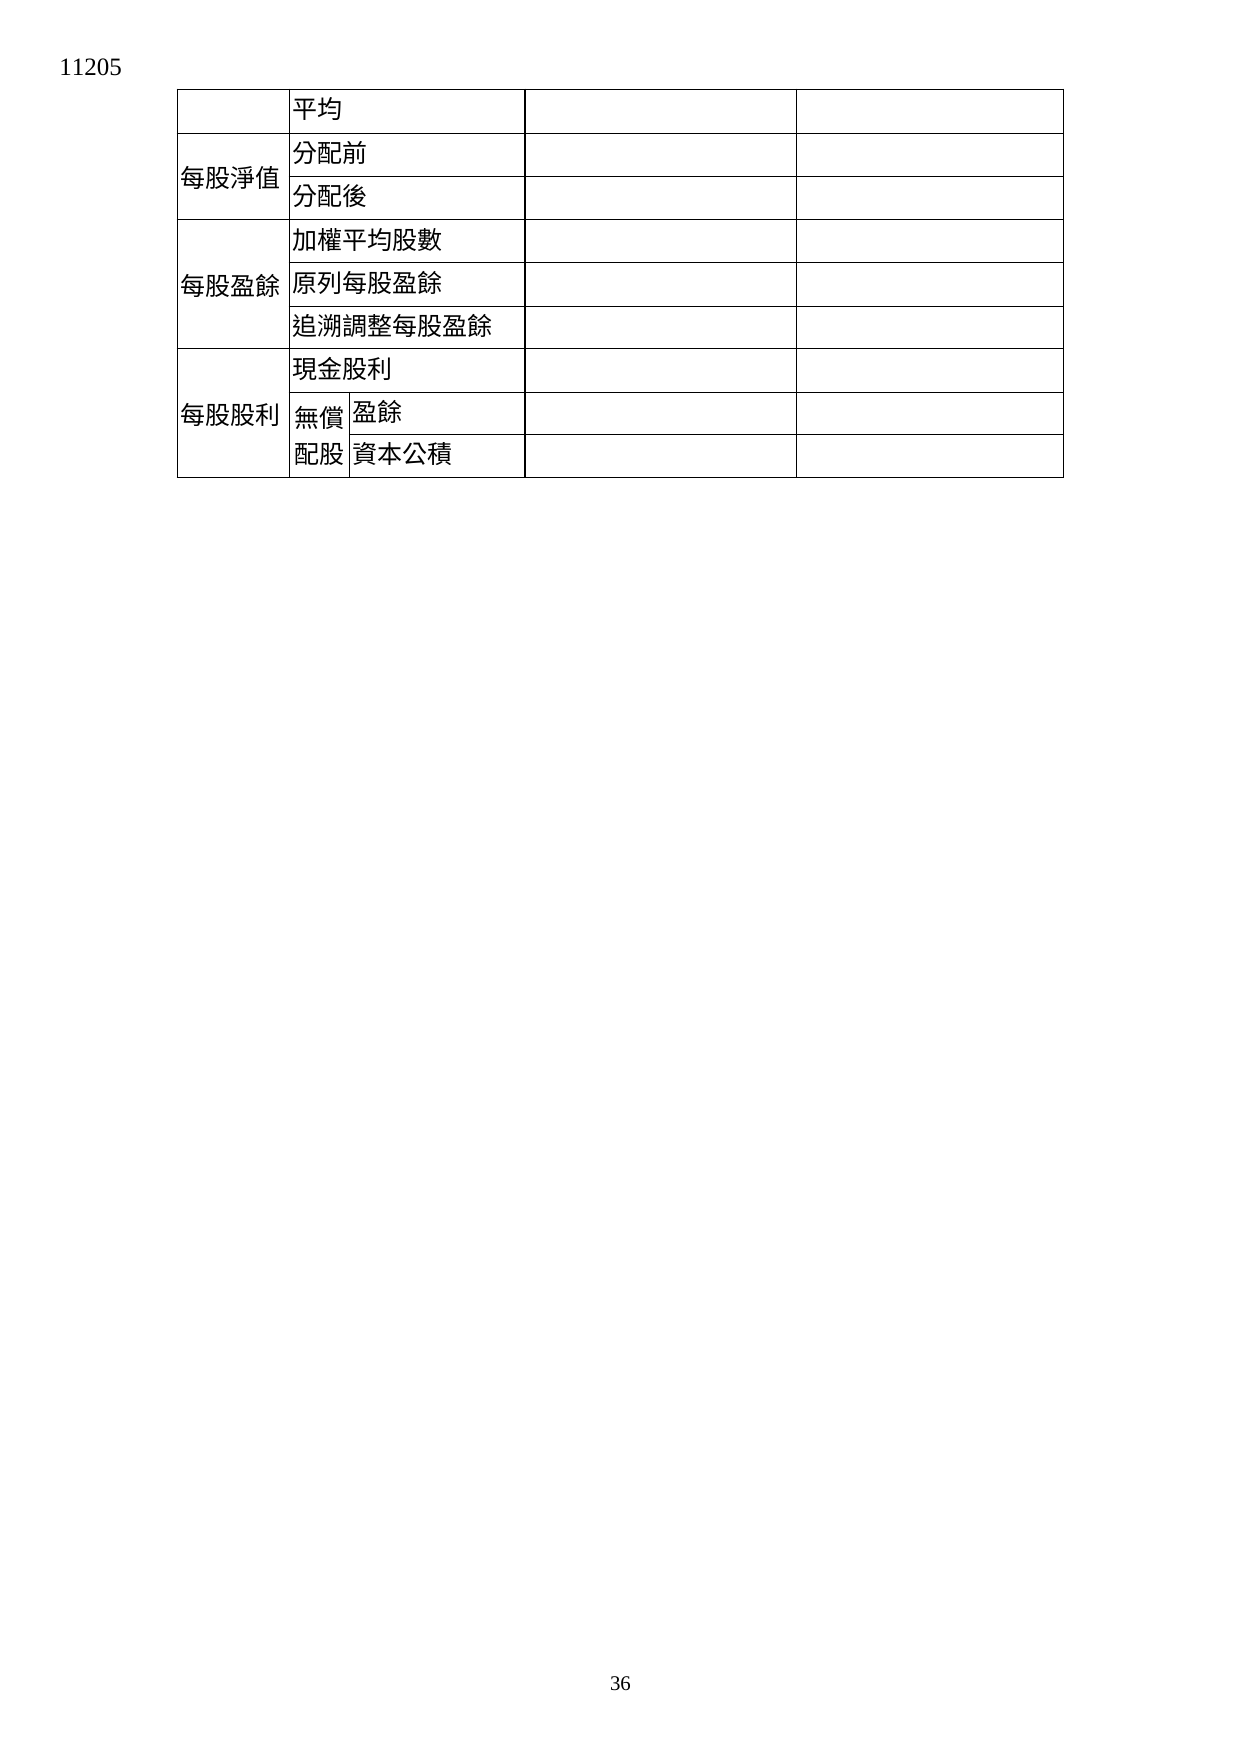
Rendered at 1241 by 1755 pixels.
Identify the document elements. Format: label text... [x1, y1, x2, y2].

table_cell 每股盈餘 [178, 220, 289, 348]
table_cell [526, 307, 796, 348]
table_cell 資本公積 [350, 435, 524, 477]
table_cell [797, 90, 1063, 132]
table_cell [526, 435, 796, 477]
table_cell [526, 393, 796, 434]
table_cell 現金股利 [290, 349, 524, 392]
table_cell 每股股利 [178, 349, 289, 477]
table_cell 加權平均股數 [290, 220, 524, 262]
table_cell [526, 90, 796, 132]
table_cell [526, 349, 796, 392]
table_cell [526, 220, 796, 262]
table_cell 追溯調整每股盈餘 [290, 307, 524, 348]
table_cell [797, 349, 1063, 392]
table_cell [797, 393, 1063, 434]
table_cell [526, 263, 796, 306]
table_cell 無償配股 [290, 393, 349, 477]
table_cell 盈餘 [350, 393, 524, 434]
table_cell [797, 263, 1063, 306]
table_cell [178, 90, 289, 132]
table_cell [797, 435, 1063, 477]
table_cell 平均 [290, 90, 524, 132]
table_cell 分配後 [290, 177, 524, 219]
table_cell 分配前 [290, 134, 524, 176]
table_cell [526, 134, 796, 176]
table_cell [797, 134, 1063, 176]
table_cell [797, 307, 1063, 348]
table_cell [797, 220, 1063, 262]
table_cell [797, 177, 1063, 219]
table_cell [526, 177, 796, 219]
table_cell 原列每股盈餘 [290, 263, 524, 306]
table_cell 每股淨值 [178, 134, 289, 219]
